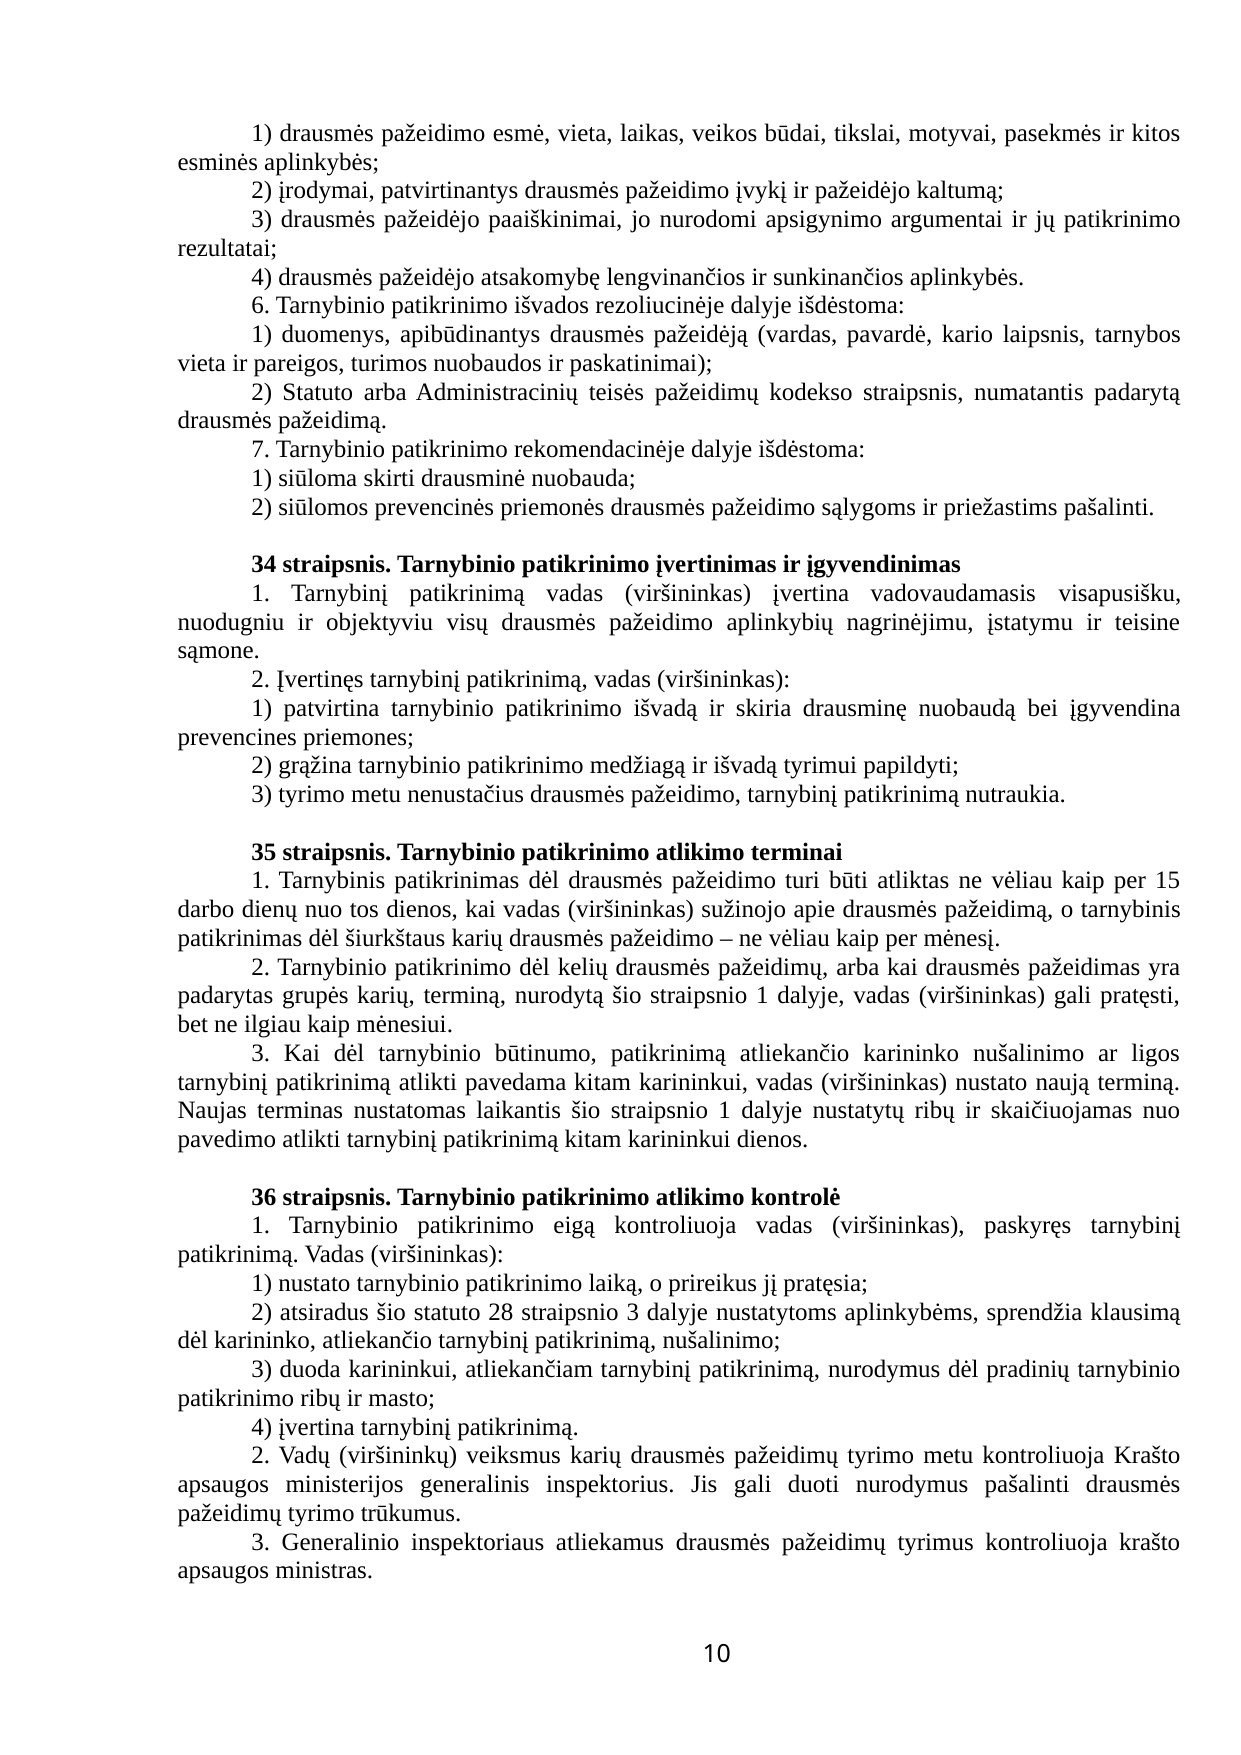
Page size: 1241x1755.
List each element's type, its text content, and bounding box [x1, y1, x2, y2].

text 36 straipsnis. Tarnybinio patikrinimo atlikimo kontrolė [177, 1182, 1181, 1211]
text 1) siūloma skirti drausminė nuobauda; [177, 463, 1181, 492]
text 1. Tarnybinio patikrinimo eigą kontroliuoja vadas (viršininkas), paskyręs tarnybinį patikrinimą. Vadas (viršininkas): [177, 1211, 1181, 1268]
text 2) Statuto arba Administracinių teisės pažeidimų kodekso straipsnis, numatantis padarytą drausmės pažeidimą. [177, 377, 1181, 434]
text 35 straipsnis. Tarnybinio patikrinimo atlikimo terminai [177, 837, 1181, 866]
text 34 straipsnis. Tarnybinio patikrinimo įvertinimas ir įgyvendinimas [177, 549, 1181, 578]
text 2) atsiradus šio statuto 28 straipsnio 3 dalyje nustatytoms aplinkybėms, sprendžia klausimą dėl karininko, atliekančio tarnybinį patikrinimą, nušalinimo; [177, 1297, 1181, 1354]
text 2. Tarnybinio patikrinimo dėl kelių drausmės pažeidimų, arba kai drausmės pažeidimas yra padarytas grupės karių, terminą, nurodytą šio straipsnio 1 dalyje, vadas (viršininkas) gali pratęsti, bet ne ilgiau kaip mėnesiui. [177, 952, 1181, 1038]
text 3) drausmės pažeidėjo paaiškinimai, jo nurodomi apsigynimo argumentai ir jų patikrinimo rezultatai; [177, 204, 1181, 262]
text 1) patvirtina tarnybinio patikrinimo išvadą ir skiria drausminę nuobaudą bei įgyvendina prevencines priemones; [177, 693, 1181, 751]
text 1) duomenys, apibūdinantys drausmės pažeidėją (vardas, pavardė, kario laipsnis, tarnybos vieta ir pareigos, turimos nuobaudos ir paskatinimai); [177, 319, 1181, 377]
text 3. Kai dėl tarnybinio būtinumo, patikrinimą atliekančio karininko nušalinimo ar ligos tarnybinį patikrinimą atlikti pavedama kitam karininkui, vadas (viršininkas) nustato naują terminą. Naujas terminas nustatomas laikantis šio straipsnio 1 dalyje nustatytų ribų ir skaičiuojamas nuo pavedimo atlikti tarnybinį patikrinimą kitam karininkui dienos. [177, 1038, 1181, 1153]
text 3) tyrimo metu nenustačius drausmės pažeidimo, tarnybinį patikrinimą nutraukia. [177, 779, 1181, 808]
text 3) duoda karininkui, atliekančiam tarnybinį patikrinimą, nurodymus dėl pradinių tarnybinio patikrinimo ribų ir masto; [177, 1354, 1181, 1412]
text 2) siūlomos prevencinės priemonės drausmės pažeidimo sąlygoms ir priežastims pašalinti. [177, 492, 1181, 521]
text 3. Generalinio inspektoriaus atliekamus drausmės pažeidimų tyrimus kontroliuoja krašto apsaugos ministras. [177, 1527, 1181, 1584]
text 1) drausmės pažeidimo esmė, vieta, laikas, veikos būdai, tikslai, motyvai, pasekmės ir kitos esminės aplinkybės; [177, 118, 1181, 176]
text 6. Tarnybinio patikrinimo išvados rezoliucinėje dalyje išdėstoma: [177, 291, 1181, 319]
text 2) įrodymai, patvirtinantys drausmės pažeidimo įvykį ir pažeidėjo kaltumą; [177, 176, 1181, 204]
text 4) įvertina tarnybinį patikrinimą. [177, 1412, 1181, 1441]
text 1) nustato tarnybinio patikrinimo laiką, o prireikus jį pratęsia; [177, 1268, 1181, 1297]
text 7. Tarnybinio patikrinimo rekomendacinėje dalyje išdėstoma: [177, 434, 1181, 463]
text 2. Vadų (viršininkų) veiksmus karių drausmės pažeidimų tyrimo metu kontroliuoja Krašto apsaugos ministerijos generalinis inspektorius. Jis gali duoti nurodymus pašalinti drausmės pažeidimų tyrimo trūkumus. [177, 1441, 1181, 1527]
text 2. Įvertinęs tarnybinį patikrinimą, vadas (viršininkas): [177, 664, 1181, 693]
text 1. Tarnybinį patikrinimą vadas (viršininkas) įvertina vadovaudamasis visapusišku, nuodugniu ir objektyviu visų drausmės pažeidimo aplinkybių nagrinėjimu, įstatymu ir teisine sąmone. [177, 578, 1181, 664]
text 2) grąžina tarnybinio patikrinimo medžiagą ir išvadą tyrimui papildyti; [177, 751, 1181, 779]
text 1. Tarnybinis patikrinimas dėl drausmės pažeidimo turi būti atliktas ne vėliau kaip per 15 darbo dienų nuo tos dienos, kai vadas (viršininkas) sužinojo apie drausmės pažeidimą, o tarnybinis patikrinimas dėl šiurkštaus karių drausmės pažeidimo – ne vėliau kaip per mėnesį. [177, 866, 1181, 952]
text 4) drausmės pažeidėjo atsakomybę lengvinančios ir sunkinančios aplinkybės. [177, 262, 1181, 291]
